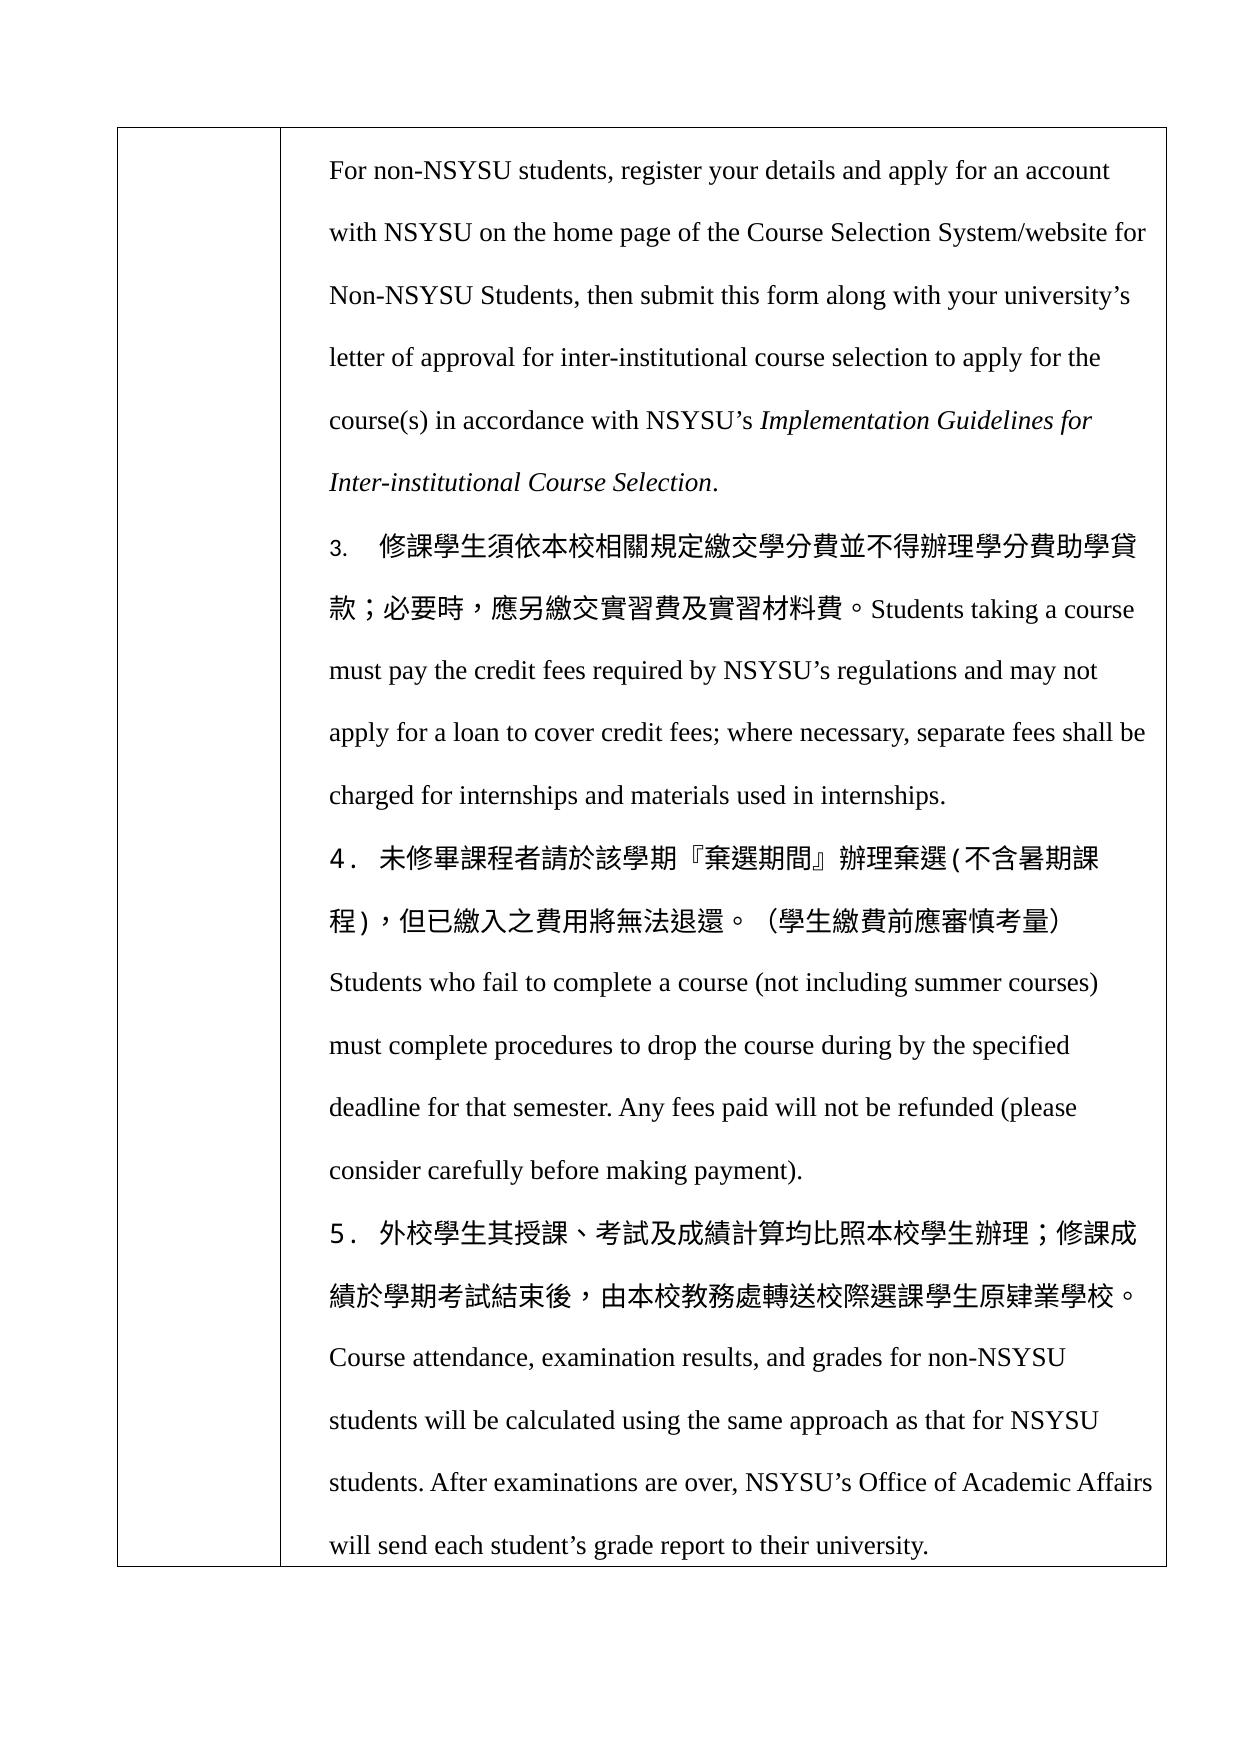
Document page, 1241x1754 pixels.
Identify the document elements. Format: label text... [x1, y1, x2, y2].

table_cell [118, 128, 280, 1566]
table_cell 課程開始上課前，填妥之選課表經相關單位審核。 Before the course begins, complete the course selection form and submit it to the relevant units for review and approval. 外校生請先至選課系統首頁／外校生課程網，登錄基本資料申請帳號，再依校際選課辦法，檢附所屬學校校際選課同意書於選課表後，辦理選課申請。 For non-NSYSU students, register your details and apply for an account with NSYSU on the home page of the Course Selection System/website for Non-NSYSU Students, then submit this form along with your university’s letter of approval for inter-institutional course selection to apply for the course(s) in accordance with NSYSU’s Implementation Guidelines for Inter-institutional Course Selection. 修課學生須依本校相關規定繳交學分費並不得辦理學分費助學貸款；必要時，應另繳交實習費及實習材料費。Students taking a course must pay the credit fees required by NSYSU’s regulations and may not apply for a loan to cover credit fees; where necessary, separate fees shall be charged for internships and materials used in internships. 未修畢課程者請於該學期『棄選期間』辦理棄選(不含暑期課程)，但已繳入之費用將無法退還。（學生繳費前應審慎考量） Students who fail to complete a course (not including summer courses) must complete procedures to drop the course during by the specified deadline for that semester. Any fees paid will not be refunded (please consider carefully before making payment). 外校學生其授課、考試及成績計算均比照本校學生辦理；修課成績於學期考試結束後，由本校教務處轉送校際選課學生原肄業學校。 Course attendance, examination results, and grades for non-NSYSU students will be calculated using the same approach as that for NSYSU students. After examinations are over, NSYSU’s Office of Academic Affairs will send each student’s grade report to their university. 表單位置：教務處/表單下載/學生選課/國外傑出教師短期教學課程選課表，請系所下載填妥［修習課程資料］後，交學生使用。 Where to download the form: In Chinese: 教務處(Chinese website of the Office of Academic Affairs)表單下載(Forms)學生選課(Student Course Selection)國外傑出教師短期教學課程選課表(Short-Term Course Offerings by Outstanding Foreign Lecturers) In English: English website of the Office of Academic AffairFormsStudents Short-Term Course Offerings by Outstanding Foreign Lecturers Please ask your department/institute to download the form and fill in the “Course Information” section before giving it to you to complete. [281, 128, 1166, 1566]
